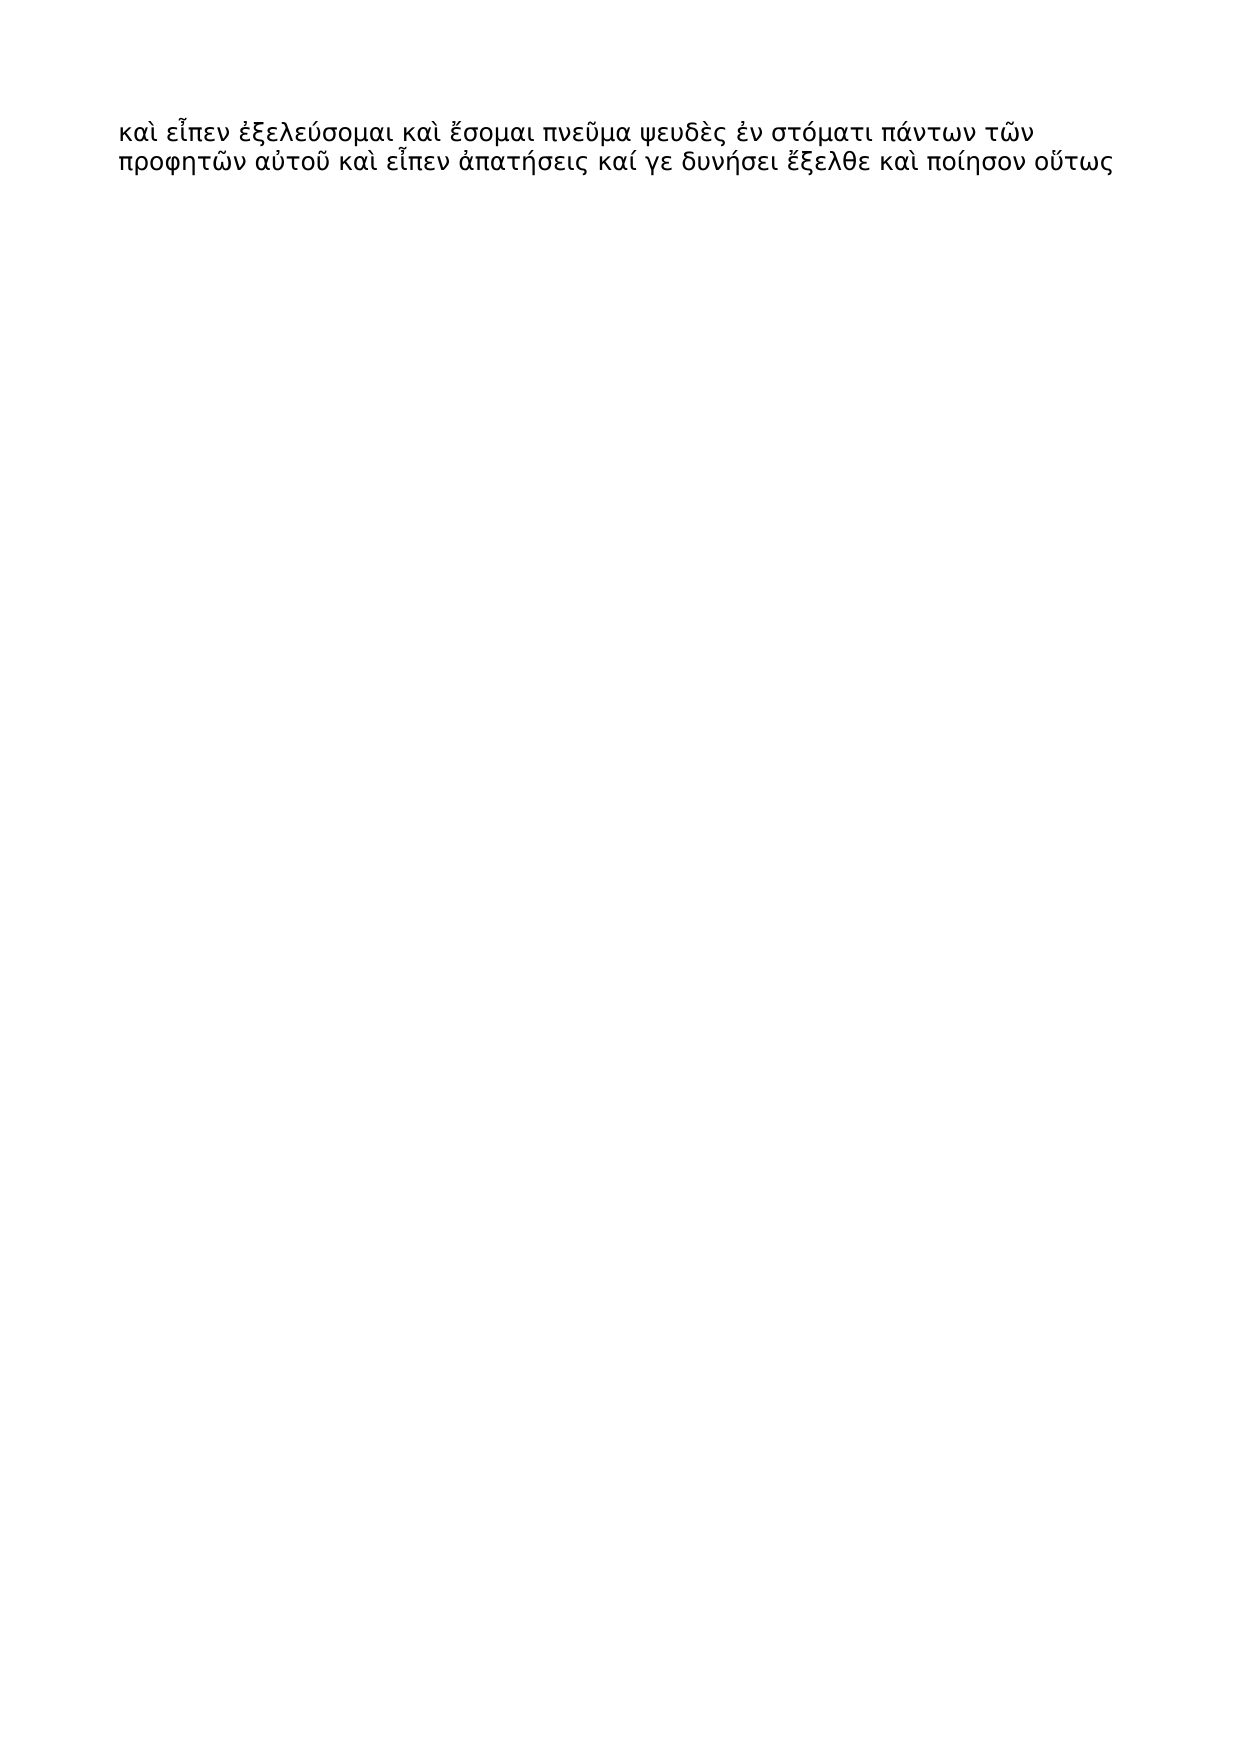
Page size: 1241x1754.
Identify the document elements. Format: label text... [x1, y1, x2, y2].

text καὶ εἶπεν ἐξελεύσομαι καὶ ἔσομαι πνεῦμα ψευδὲς ἐν στόματι πάντων τῶν προφητῶν αὐτοῦ καὶ εἶπεν ἀπατήσεις καί γε δυνήσει ἔξελθε καὶ ποίησον οὕτως [118, 118, 1122, 176]
